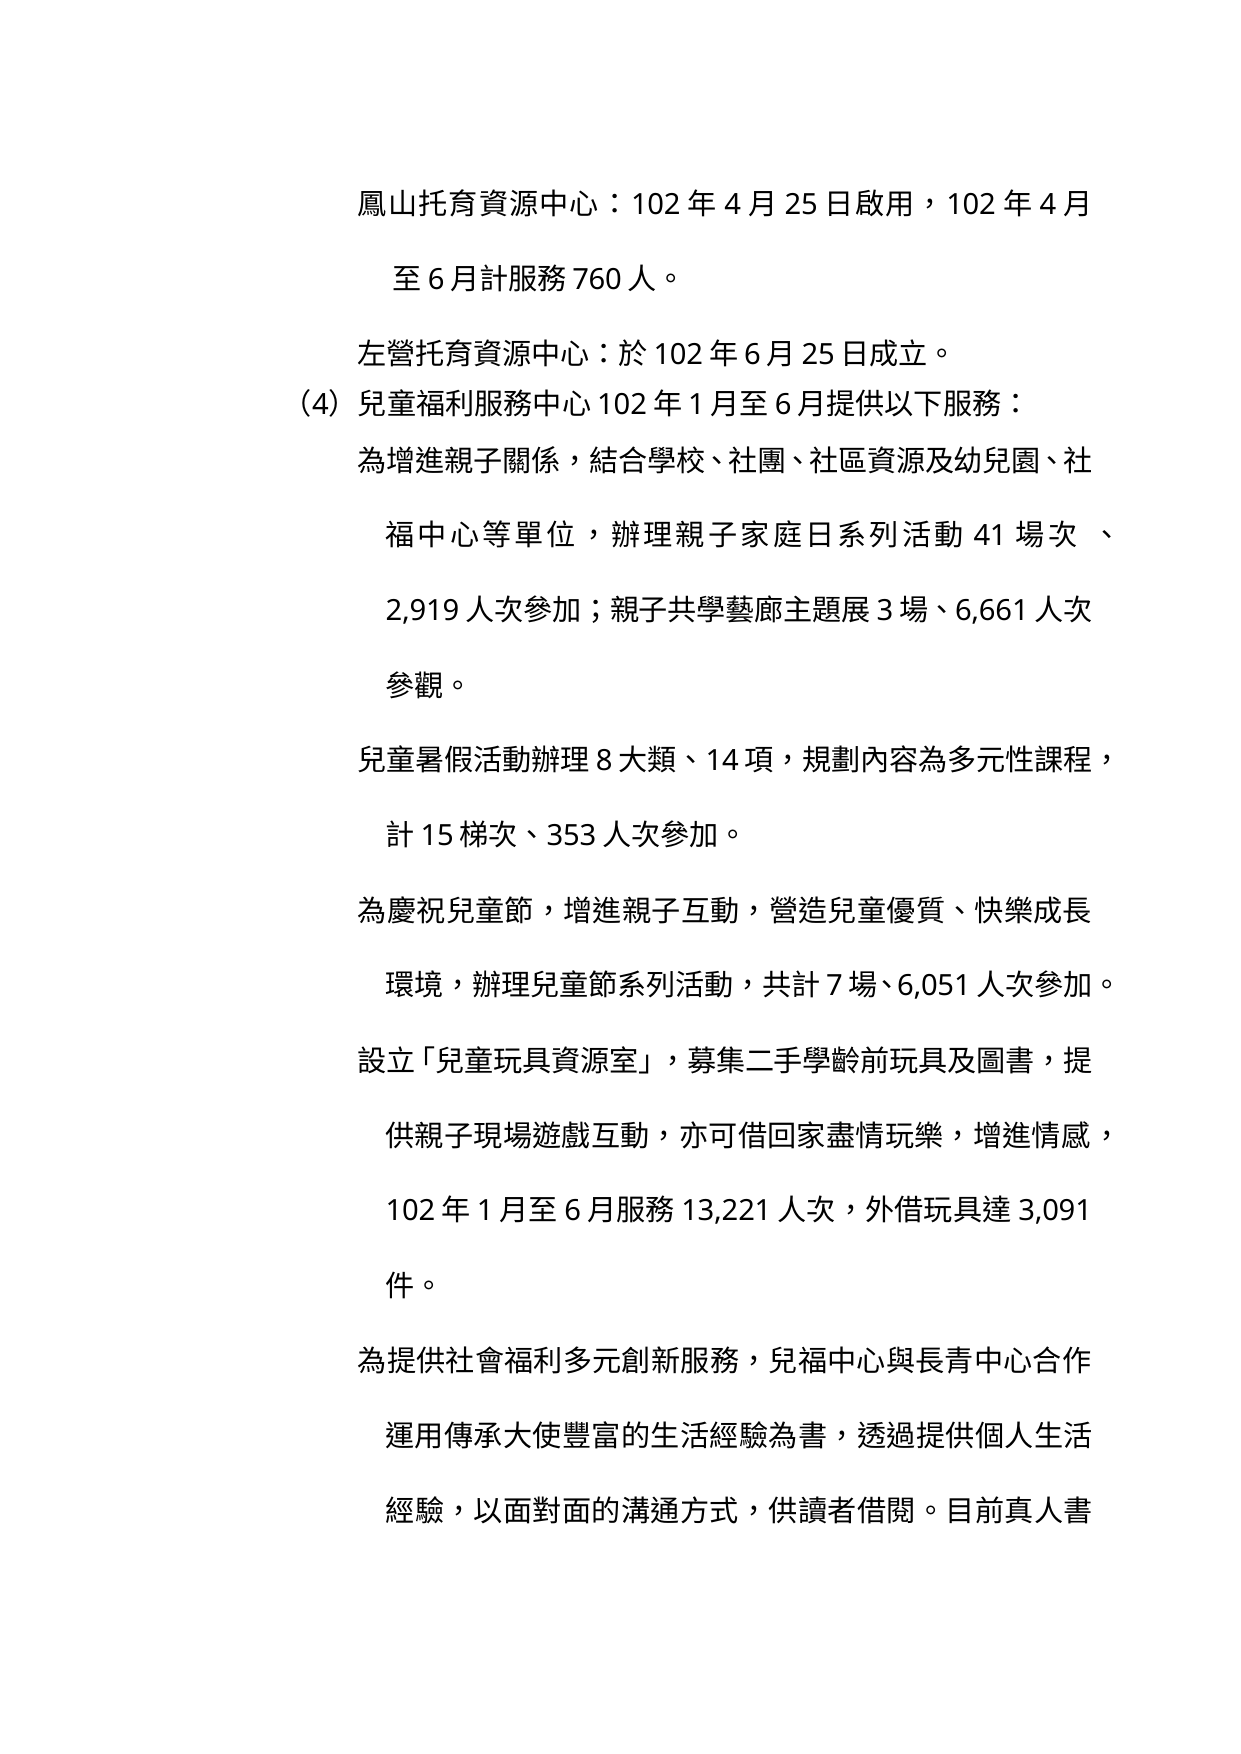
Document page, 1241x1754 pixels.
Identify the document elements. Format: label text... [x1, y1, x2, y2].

text 為慶祝兒童節，增進親子互動，營造兒童優質、快樂成長環境，辦理兒童節系列活動，共計7場、6,051人次參加。 [358, 871, 1092, 1021]
text （4）兒童福利服務中心102年1月至6月提供以下服務： [283, 389, 1092, 421]
text 鳳山托育資源中心：102年4月25日啟用，102年4月至6月計服務760人。 [358, 164, 1092, 314]
text 設立「兒童玩具資源室」，募集二手學齡前玩具及圖書，提供親子現場遊戲互動，亦可借回家盡情玩樂，增進情感，102年1月至6月服務13,221人次，外借玩具達3,091件。 [358, 1021, 1092, 1321]
text 兒童暑假活動辦理8大類、14項，規劃內容為多元性課程，計15梯次、353人次參加。 [358, 721, 1092, 871]
text 為增進親子關係，結合學校、社團、社區資源及幼兒園、社福中心等單位，辦理親子家庭日系列活動41場次、2,919人次參加；親子共學藝廊主題展3場、6,661人次參觀。 [358, 421, 1092, 721]
text 左營托育資源中心：於102年6月25日成立。 [358, 314, 1092, 389]
text 為提供社會福利多元創新服務，兒福中心與長青中心合作，運用傳承大使豐富的生活經驗為書，透過提供個人生活經驗，以面對面的溝通方式，供讀者借閱。目前真人書本有藝文類、語言類、保健暨運動類、手工藝暨民俗技藝類、其他綜合類，計有5大類、43個項目，102年1月至6月借書人數計403人次。 [358, 1321, 1092, 1546]
